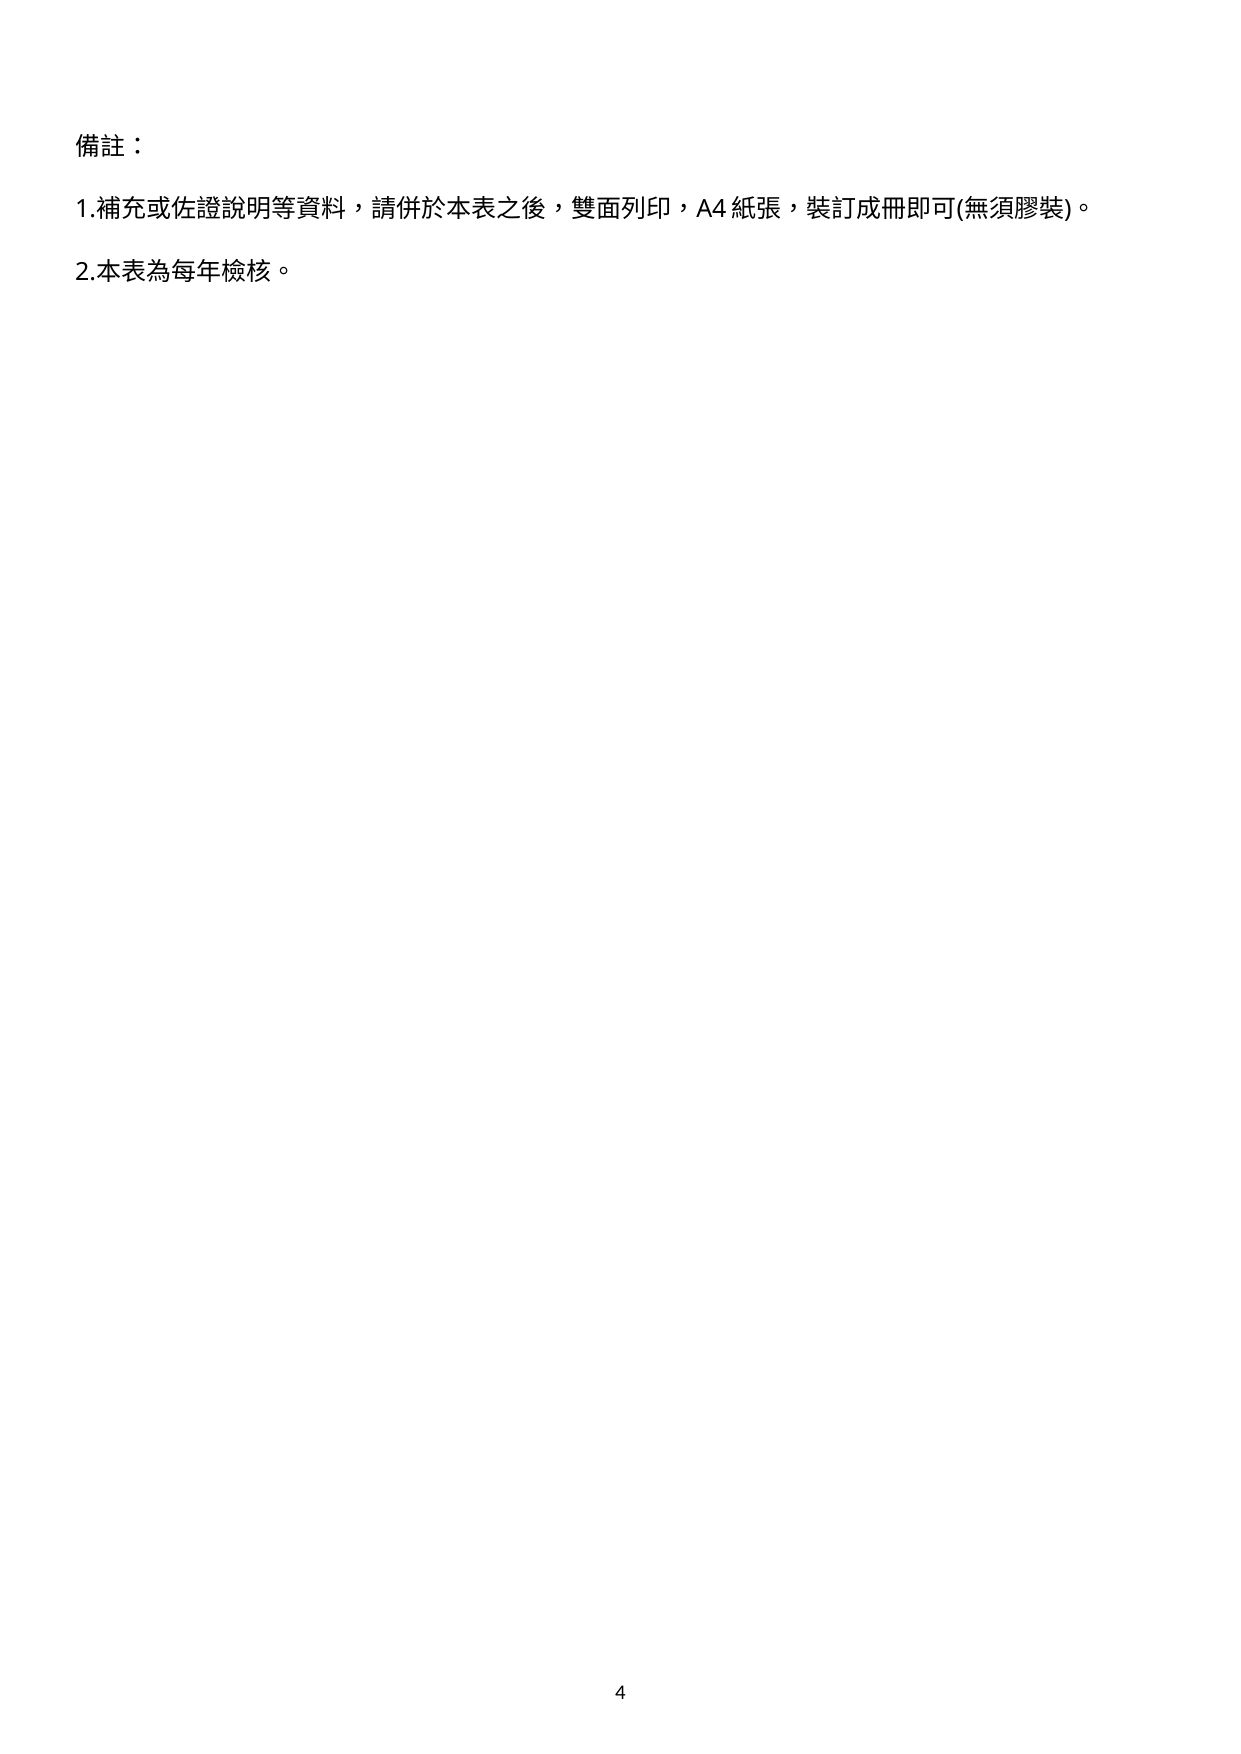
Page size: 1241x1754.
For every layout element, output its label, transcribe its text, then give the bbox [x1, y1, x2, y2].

text 2.本表為每年檢核。 [75, 227, 1165, 290]
text 1.補充或佐證說明等資料，請併於本表之後，雙面列印，A4紙張，裝訂成冊即可(無須膠裝)。 [75, 165, 1165, 227]
text 備註： [75, 102, 1165, 165]
